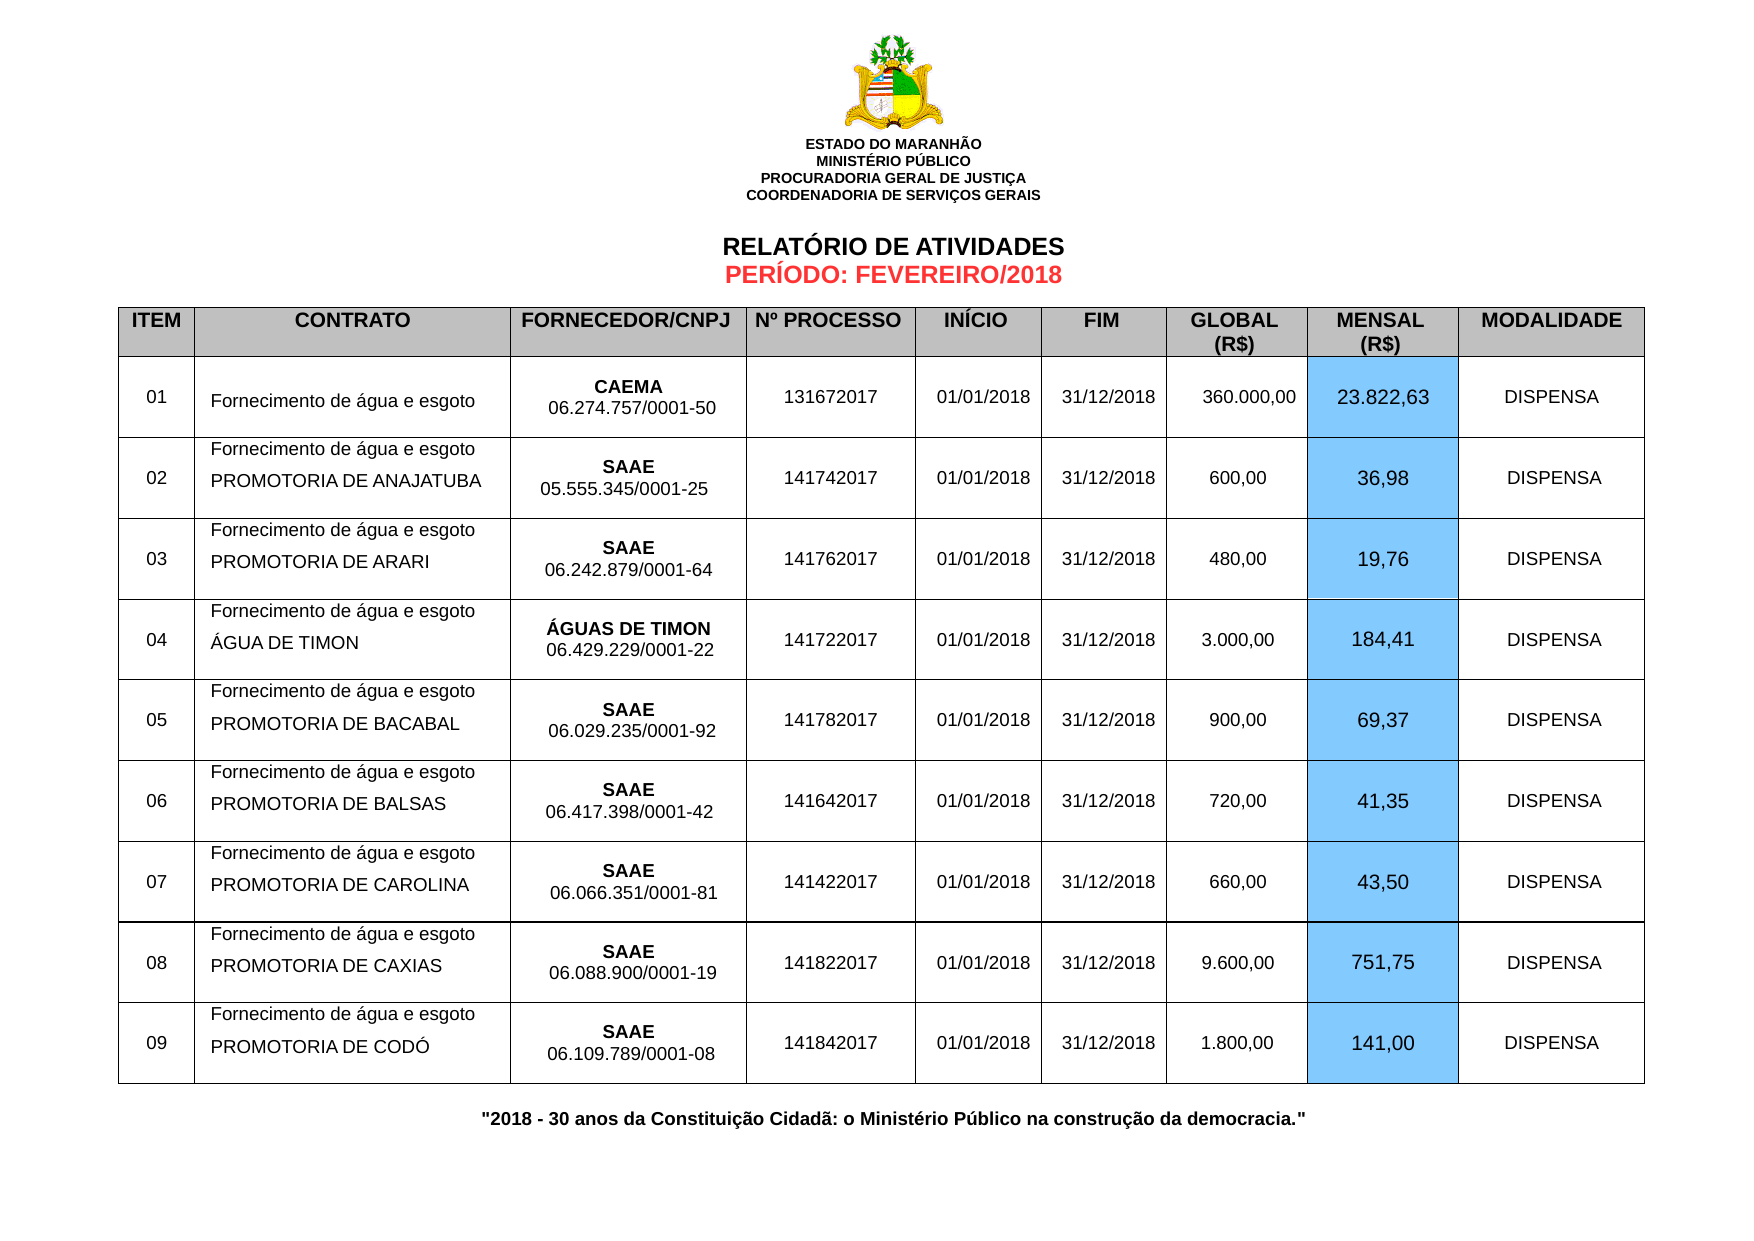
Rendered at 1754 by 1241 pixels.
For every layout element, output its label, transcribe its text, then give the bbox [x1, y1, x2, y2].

table_cell Fornecimento de água e esgoto [195, 357, 510, 437]
table_cell 31/12/2018 [1042, 357, 1166, 437]
table_cell 31/12/2018 [1042, 519, 1166, 598]
table_cell SAAE 05.555.345/0001-25 [511, 438, 746, 518]
table_cell DISPENSA [1459, 519, 1644, 598]
table_cell SAAE 06.088.900/0001-19 [511, 923, 746, 1002]
table_cell 141842017 [747, 1003, 915, 1083]
table_cell DISPENSA [1459, 1003, 1644, 1083]
table_cell 04 [119, 600, 194, 679]
table_cell 900,00 [1167, 680, 1307, 760]
picture [839, 29, 948, 136]
table_cell 31/12/2018 [1042, 1003, 1166, 1083]
text RELATÓRIO DE ATIVIDADES [148, 232, 1639, 261]
table_cell 03 [119, 519, 194, 598]
table_cell 141762017 [747, 519, 915, 598]
table_header ITEM [119, 308, 194, 356]
table_header MODALIDADE [1459, 308, 1644, 356]
table_cell Fornecimento de água e esgoto PROMOTORIA DE CAROLINA [195, 842, 510, 921]
table_cell 36,98 [1308, 438, 1458, 518]
table_cell 01/01/2018 [916, 519, 1041, 598]
table_cell 141642017 [747, 761, 915, 841]
table_cell 01/01/2018 [916, 600, 1041, 679]
table_header Nº PROCESSO [747, 308, 915, 356]
table_cell Fornecimento de água e esgoto PROMOTORIA DE CAXIAS [195, 923, 510, 1002]
table_cell 01 [119, 357, 194, 437]
table_cell 08 [119, 923, 194, 1002]
table_cell 31/12/2018 [1042, 438, 1166, 518]
table_cell Fornecimento de água e esgoto PROMOTORIA DE ANAJATUBA [195, 438, 510, 518]
table_cell SAAE 06.066.351/0001-81 [511, 842, 746, 921]
table_cell SAAE 06.109.789/0001-08 [511, 1003, 746, 1083]
table_cell Fornecimento de água e esgoto PROMOTORIA DE BACABAL [195, 680, 510, 760]
table_cell 01/01/2018 [916, 680, 1041, 760]
table_cell 31/12/2018 [1042, 600, 1166, 679]
table_header MENSAL (R$) [1308, 308, 1458, 356]
table_cell 131672017 [747, 357, 915, 437]
table_cell 31/12/2018 [1042, 923, 1166, 1002]
table_cell DISPENSA [1459, 923, 1644, 1002]
table_cell ÁGUAS DE TIMON 06.429.229/0001-22 [511, 600, 746, 679]
table_cell 01/01/2018 [916, 842, 1041, 921]
table_cell 660,00 [1167, 842, 1307, 921]
table_cell DISPENSA [1459, 842, 1644, 921]
table_cell 141722017 [747, 600, 915, 679]
table_cell 9.600,00 [1167, 923, 1307, 1002]
table_cell 480,00 [1167, 519, 1307, 598]
table_cell 19,76 [1308, 519, 1458, 598]
table_cell 06 [119, 761, 194, 841]
table_cell DISPENSA [1459, 357, 1644, 437]
table_cell 184,41 [1308, 600, 1458, 679]
table_cell SAAE 06.242.879/0001-64 [511, 519, 746, 598]
table_cell 31/12/2018 [1042, 842, 1166, 921]
table_cell DISPENSA [1459, 761, 1644, 841]
table_cell 43,50 [1308, 842, 1458, 921]
table_cell 23.822,63 [1308, 357, 1458, 437]
table_cell 1.800,00 [1167, 1003, 1307, 1083]
table_cell 09 [119, 1003, 194, 1083]
table_cell SAAE 06.029.235/0001-92 [511, 680, 746, 760]
table_cell 05 [119, 680, 194, 760]
table_cell 720,00 [1167, 761, 1307, 841]
table_cell 141,00 [1308, 1003, 1458, 1083]
table_cell 141822017 [747, 923, 915, 1002]
table_cell 01/01/2018 [916, 438, 1041, 518]
table_cell DISPENSA [1459, 600, 1644, 679]
table_cell 01/01/2018 [916, 923, 1041, 1002]
table_header FORNECEDOR/CNPJ [511, 308, 746, 356]
table_cell 01/01/2018 [916, 357, 1041, 437]
table_cell DISPENSA [1459, 438, 1644, 518]
table_cell Fornecimento de água e esgoto PROMOTORIA DE CODÓ [195, 1003, 510, 1083]
table_cell SAAE 06.417.398/0001-42 [511, 761, 746, 841]
table_header CONTRATO [195, 308, 510, 356]
table_header GLOBAL (R$) [1167, 308, 1307, 356]
table_cell 360.000,00 [1167, 357, 1307, 437]
table_cell 141742017 [747, 438, 915, 518]
table_cell 41,35 [1308, 761, 1458, 841]
table_cell 3.000,00 [1167, 600, 1307, 679]
table_cell 31/12/2018 [1042, 761, 1166, 841]
table_header FIM [1042, 308, 1166, 356]
table_cell Fornecimento de água e esgoto ÁGUA DE TIMON [195, 600, 510, 679]
table_cell DISPENSA [1459, 680, 1644, 760]
text PERÍODO: FEVEREIRO/2018 [148, 261, 1639, 289]
table_cell 01/01/2018 [916, 761, 1041, 841]
table_cell Fornecimento de água e esgoto PROMOTORIA DE ARARI [195, 519, 510, 598]
table_cell 02 [119, 438, 194, 518]
table_cell 07 [119, 842, 194, 921]
table_cell 751,75 [1308, 923, 1458, 1002]
table_cell 31/12/2018 [1042, 680, 1166, 760]
table_cell Fornecimento de água e esgoto PROMOTORIA DE BALSAS [195, 761, 510, 841]
table_cell 141782017 [747, 680, 915, 760]
table_cell 69,37 [1308, 680, 1458, 760]
table_header INÍCIO [916, 308, 1041, 356]
table_cell CAEMA 06.274.757/0001-50 [511, 357, 746, 437]
table_cell 01/01/2018 [916, 1003, 1041, 1083]
table_cell 141422017 [747, 842, 915, 921]
table_cell 600,00 [1167, 438, 1307, 518]
